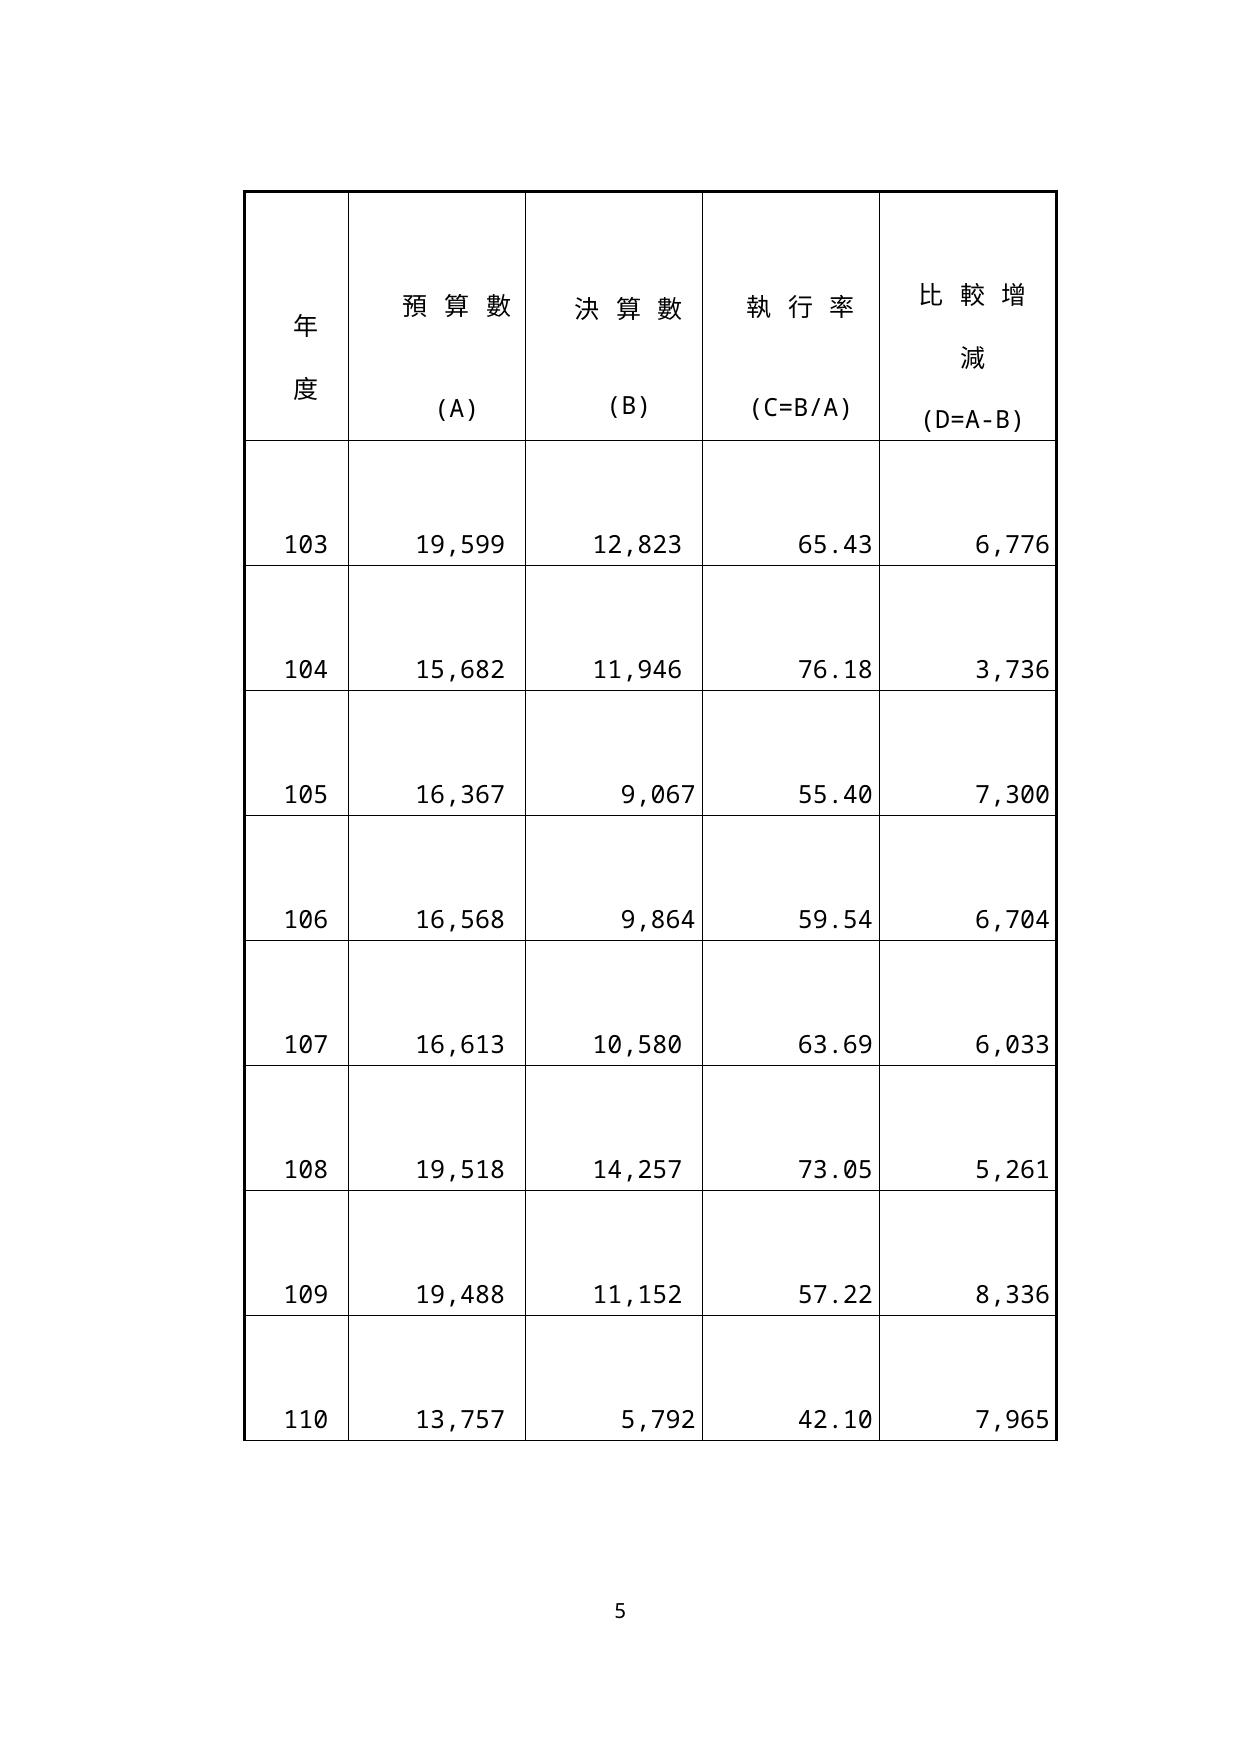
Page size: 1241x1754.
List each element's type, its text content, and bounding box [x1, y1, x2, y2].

table_cell 42.10 [703, 1316, 879, 1439]
table_cell 5,261 [880, 1066, 1055, 1189]
table_cell 59.54 [703, 816, 879, 939]
table_cell 105 [246, 691, 348, 814]
table_cell 14,257 [526, 1066, 702, 1189]
table_cell 65.43 [703, 441, 879, 564]
table_header 決算數 (B) [526, 193, 702, 439]
table_cell 55.40 [703, 691, 879, 814]
table_cell 13,757 [349, 1316, 525, 1439]
table_cell 19,599 [349, 441, 525, 564]
table_cell 9,864 [526, 816, 702, 939]
table_cell 8,336 [880, 1191, 1055, 1314]
table_cell 106 [246, 816, 348, 939]
table_cell 6,704 [880, 816, 1055, 939]
table_cell 109 [246, 1191, 348, 1314]
table_cell 10,580 [526, 941, 702, 1064]
table_cell 3,736 [880, 566, 1055, 689]
table_cell 9,067 [526, 691, 702, 814]
table_cell 73.05 [703, 1066, 879, 1189]
table_cell 15,682 [349, 566, 525, 689]
table_cell 6,033 [880, 941, 1055, 1064]
table_cell 6,776 [880, 441, 1055, 564]
table_cell 7,300 [880, 691, 1055, 814]
table_cell 7,965 [880, 1316, 1055, 1439]
table_header 預算數 (A) [349, 193, 525, 439]
table_cell 11,946 [526, 566, 702, 689]
table_cell 103 [246, 441, 348, 564]
table_cell 19,488 [349, 1191, 525, 1314]
table_cell 12,823 [526, 441, 702, 564]
table_cell 16,613 [349, 941, 525, 1064]
table_cell 63.69 [703, 941, 879, 1064]
table_cell 76.18 [703, 566, 879, 689]
table_header 執行率 (C=B/A) [703, 193, 879, 439]
table_cell 11,152 [526, 1191, 702, 1314]
table_cell 110 [246, 1316, 348, 1439]
table_cell 16,568 [349, 816, 525, 939]
table_header 比較增減 (D=A-B) [880, 193, 1055, 439]
table_cell 104 [246, 566, 348, 689]
table_cell 5,792 [526, 1316, 702, 1439]
table_header 年度 [246, 193, 348, 439]
table_cell 19,518 [349, 1066, 525, 1189]
table_cell 108 [246, 1066, 348, 1189]
table_cell 16,367 [349, 691, 525, 814]
table_cell 107 [246, 941, 348, 1064]
table_cell 57.22 [703, 1191, 879, 1314]
